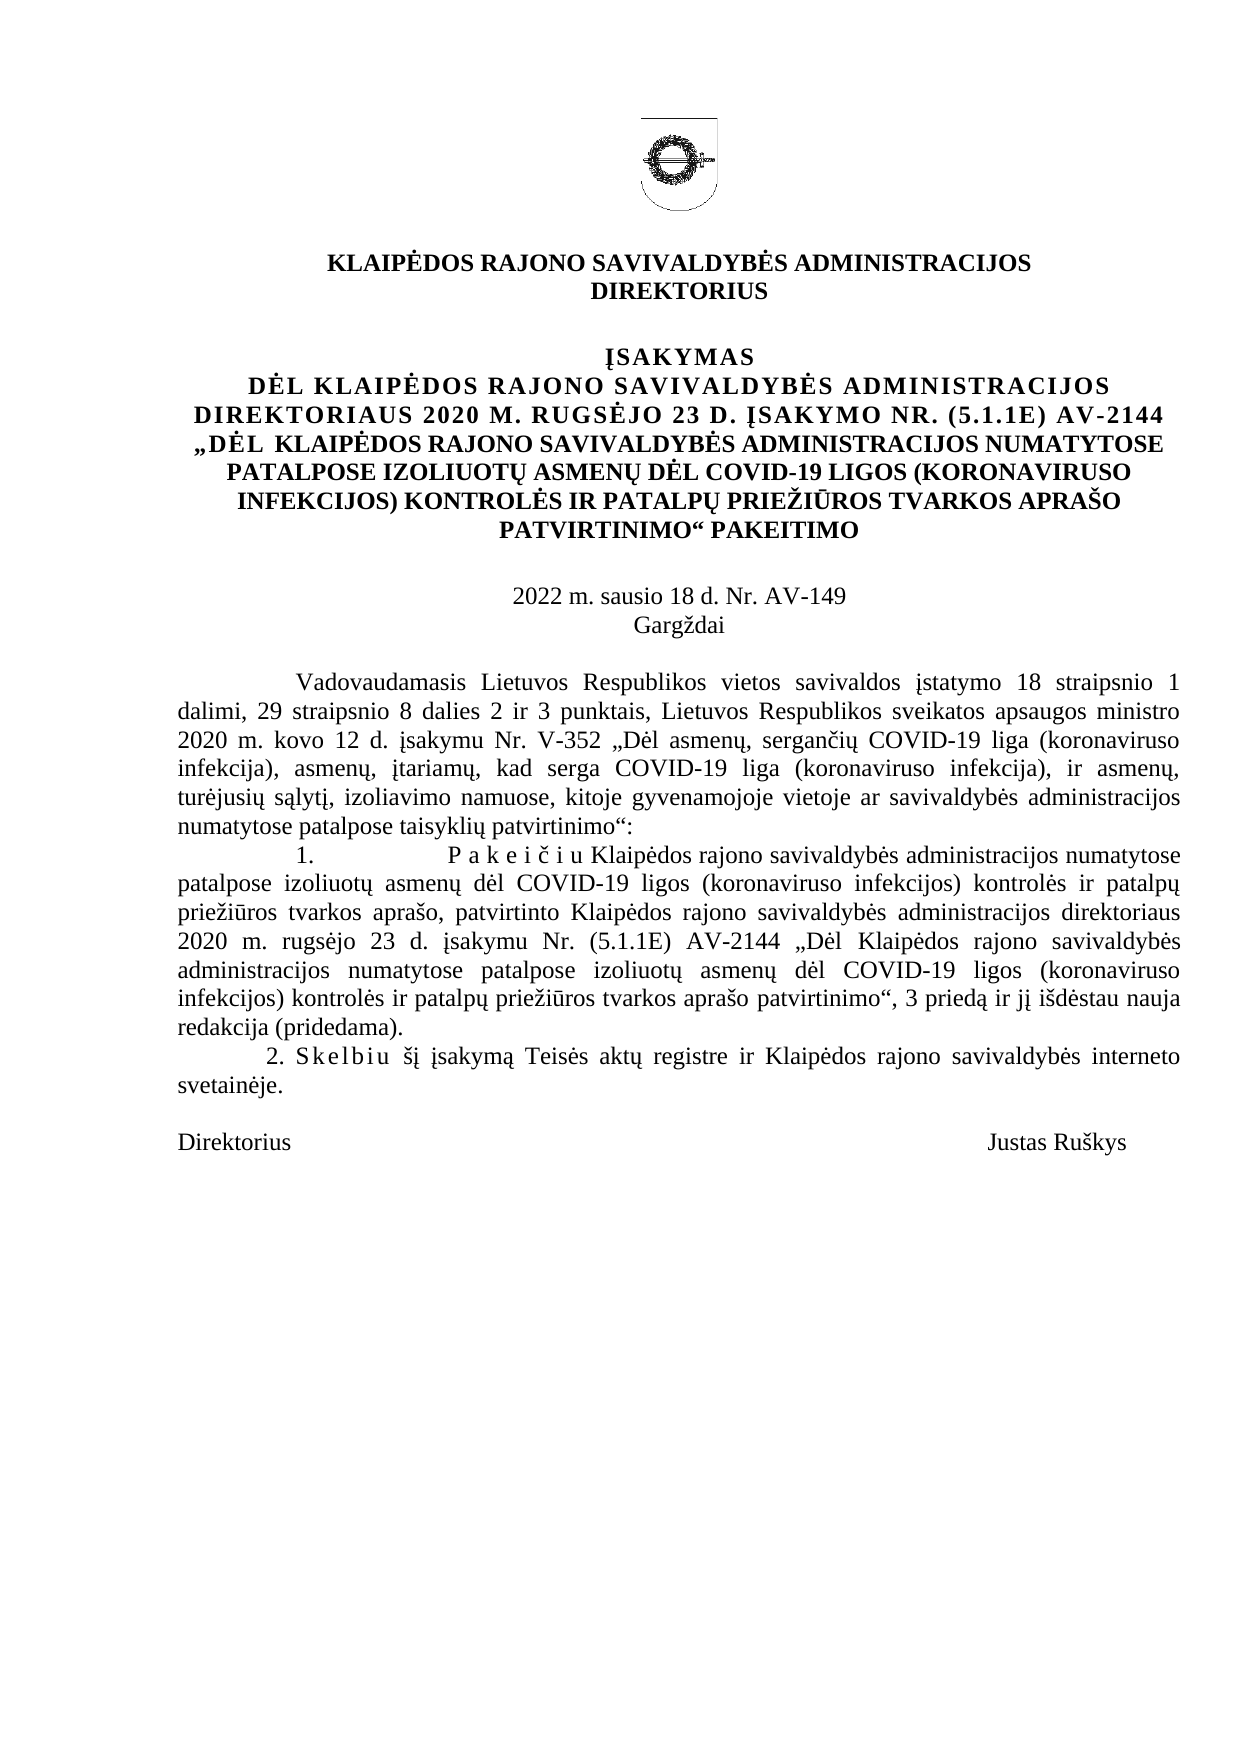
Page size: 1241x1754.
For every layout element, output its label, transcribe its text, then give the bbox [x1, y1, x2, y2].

text 2022 m. sausio 18 d. Nr. AV-149 [177, 581, 1181, 610]
text 1. P a k e i č i u Klaipėdos rajono savivaldybės administracijos numatytose patalpose izoliuotų asmenų dėl COVID-19 ligos (koronaviruso infekcijos) kontrolės ir patalpų priežiūros tvarkos aprašo, patvirtinto Klaipėdos rajono savivaldybės administracijos direktoriaus 2020 m. rugsėjo 23 d. įsakymu Nr. (5.1.1E) AV-2144 „Dėl Klaipėdos rajono savivaldybės administracijos numatytose patalpose izoliuotų asmenų dėl COVID-19 ligos (koronaviruso infekcijos) kontrolės ir patalpų priežiūros tvarkos aprašo patvirtinimo“, 3 priedą ir jį išdėstau nauja redakcija (pridedama). [177, 840, 1181, 1041]
text ĮSAKYMAS [177, 342, 1181, 371]
text Direktorius Justas Ruškys [177, 1127, 1181, 1156]
text DĖL KLAIPĖDOS RAJONO SAVIVALDYBĖS ADMINISTRACIJOS DIREKTORIAUS 2020 M. RUGSĖJO 23 D. ĮSAKYMO NR. (5.1.1E) AV-2144 „DĖL KLAIPĖDOS RAJONO SAVIVALDYBĖS ADMINISTRACIJOS NUMATYTOSE PATALPOSE IZOLIUOTŲ ASMENŲ DĖL COVID-19 LIGOS (KORONAVIRUSO INFEKCIJOS) KONTROLĖS IR PATALPŲ PRIEŽIŪROS TVARKOS APRAŠO [177, 371, 1181, 515]
text PATVIRTINIMO“ PAKEITIMO [177, 515, 1181, 544]
text DIREKTORIUS [177, 276, 1181, 305]
text KLAIPĖDOS RAJONO SAVIVALDYBĖS ADMINISTRACIJOS [177, 248, 1181, 276]
text 2. Skelbiu šį įsakymą Teisės aktų registre ir Klaipėdos rajono savivaldybės interneto svetainėje. [177, 1041, 1181, 1098]
text Vadovaudamasis Lietuvos Respublikos vietos savivaldos įstatymo 18 straipsnio 1 dalimi, 29 straipsnio 8 dalies 2 ir 3 punktais, Lietuvos Respublikos sveikatos apsaugos ministro 2020 m. kovo 12 d. įsakymu Nr. V-352 „Dėl asmenų, sergančių COVID-19 liga (koronaviruso infekcija), asmenų, įtariamų, kad serga COVID-19 liga (koronaviruso infekcija), ir asmenų, turėjusių sąlytį, izoliavimo namuose, kitoje gyvenamojoje vietoje ar savivaldybės administracijos numatytose patalpose taisyklių patvirtinimo“: [177, 667, 1181, 840]
text Gargždai [177, 610, 1181, 638]
